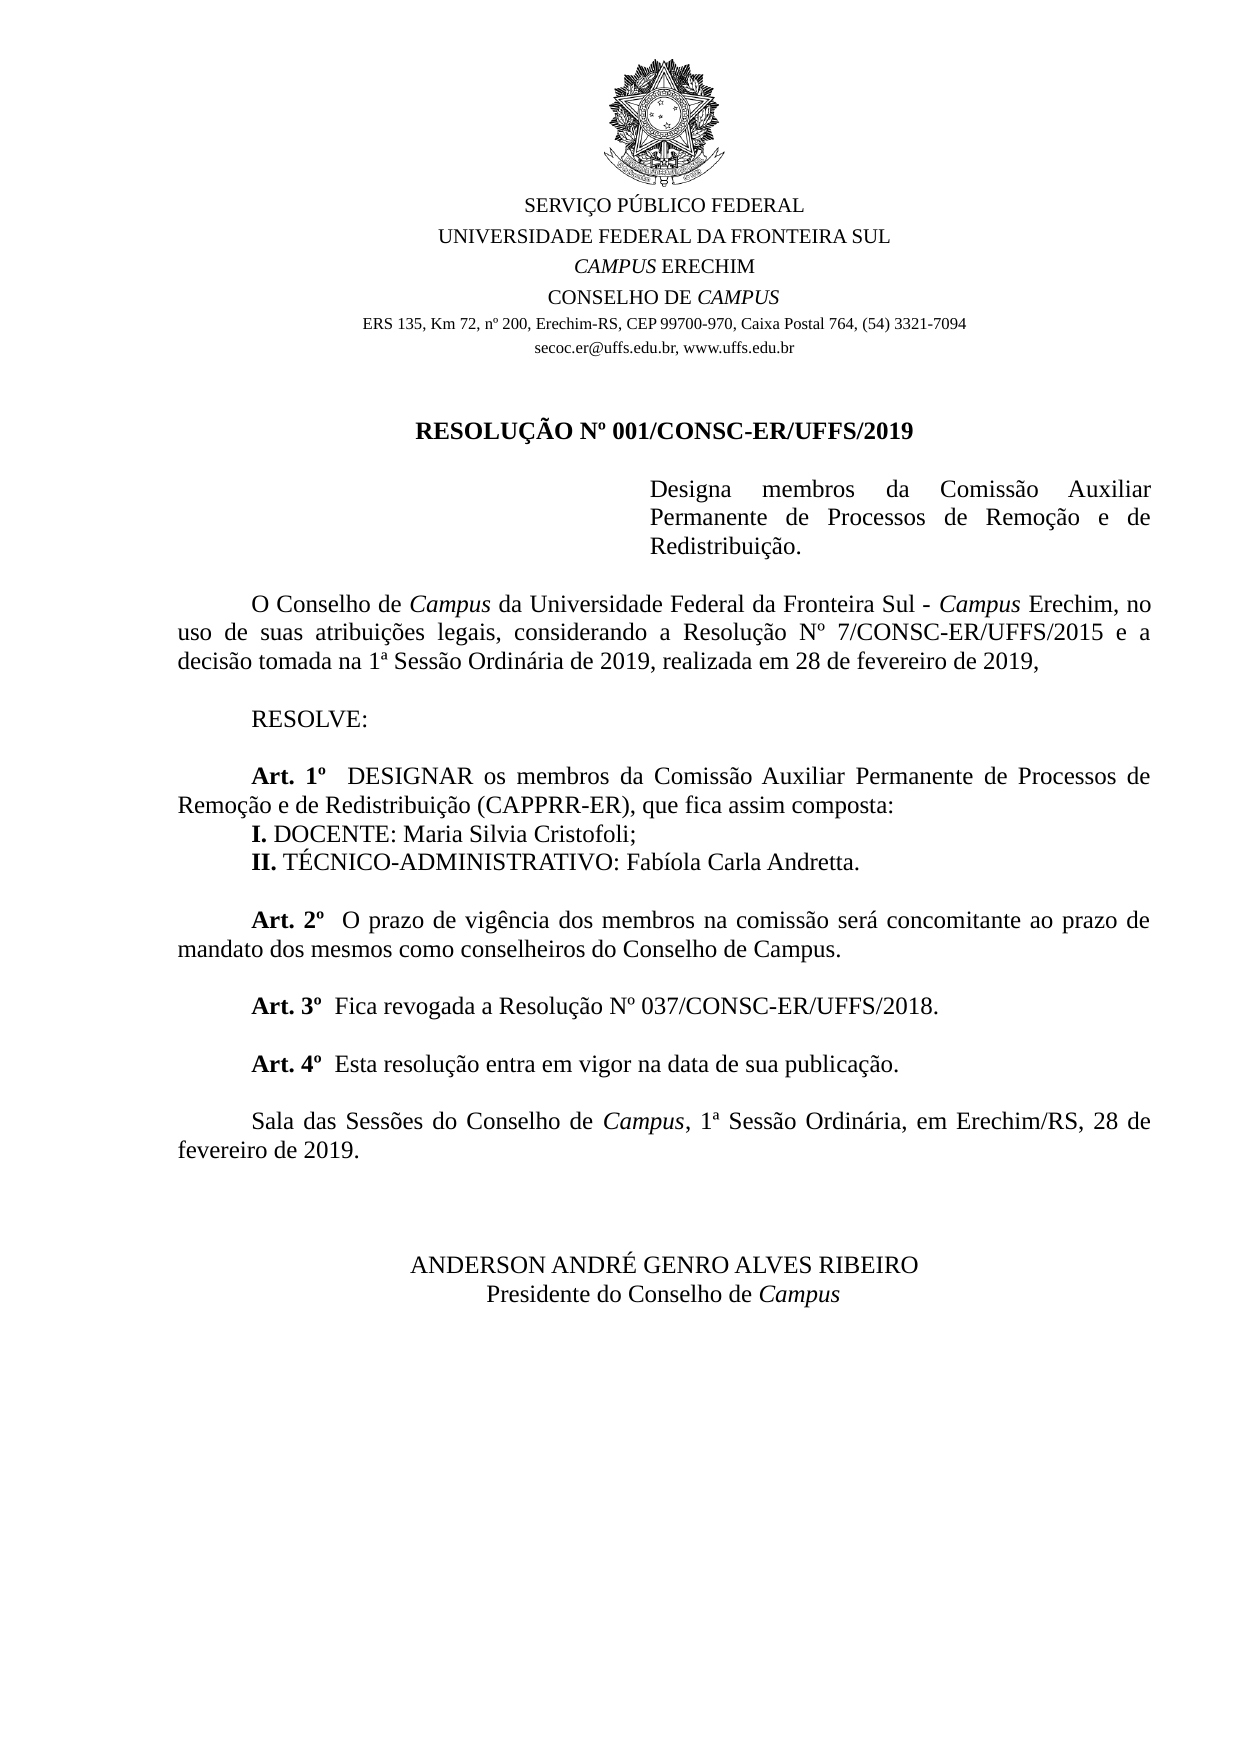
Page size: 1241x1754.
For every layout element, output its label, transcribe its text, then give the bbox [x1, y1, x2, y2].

text Designa membros da Comissão Auxiliar Permanente de Processos de Remoção e de Redistribuição. [649, 474, 1152, 560]
text Art. 4º Esta resolução entra em vigor na data de sua publicação. [177, 1049, 1152, 1077]
text RESOLVE: [177, 704, 1152, 732]
text RESOLUÇÃO Nº 001/CONSC-ER/UFFS/2019 [177, 416, 1152, 445]
text Art. 1º DESIGNAR os membros da Comissão Auxiliar Permanente de Processos de Remoção e de Redistribuição (CAPPRR-ER), que fica assim composta: [177, 761, 1152, 819]
text O Conselho de Campus da Universidade Federal da Fronteira Sul - Campus Erechim, no uso de suas atribuições legais, considerando a Resolução Nº 7/CONSC-ER/UFFS/2015 e a decisão tomada na 1ª Sessão Ordinária de 2019, realizada em 28 de fevereiro de 2019, [177, 589, 1152, 675]
text Presidente do Conselho de Campus [177, 1279, 1152, 1307]
text ANDERSON ANDRÉ GENRO ALVES RIBEIRO [177, 1250, 1152, 1279]
text Art. 2º O prazo de vigência dos membros na comissão será concomitante ao prazo de mandato dos mesmos como conselheiros do Conselho de Campus. [177, 905, 1152, 962]
text Art. 3º Fica revogada a Resolução Nº 037/CONSC-ER/UFFS/2018. [177, 991, 1152, 1020]
text II. TÉCNICO-ADMINISTRATIVO: Fabíola Carla Andretta. [177, 847, 1152, 876]
text Sala das Sessões do Conselho de Campus, 1ª Sessão Ordinária, em Erechim/RS, 28 de fevereiro de 2019. [177, 1106, 1152, 1164]
text I. DOCENTE: Maria Silvia Cristofoli; [177, 819, 1152, 847]
